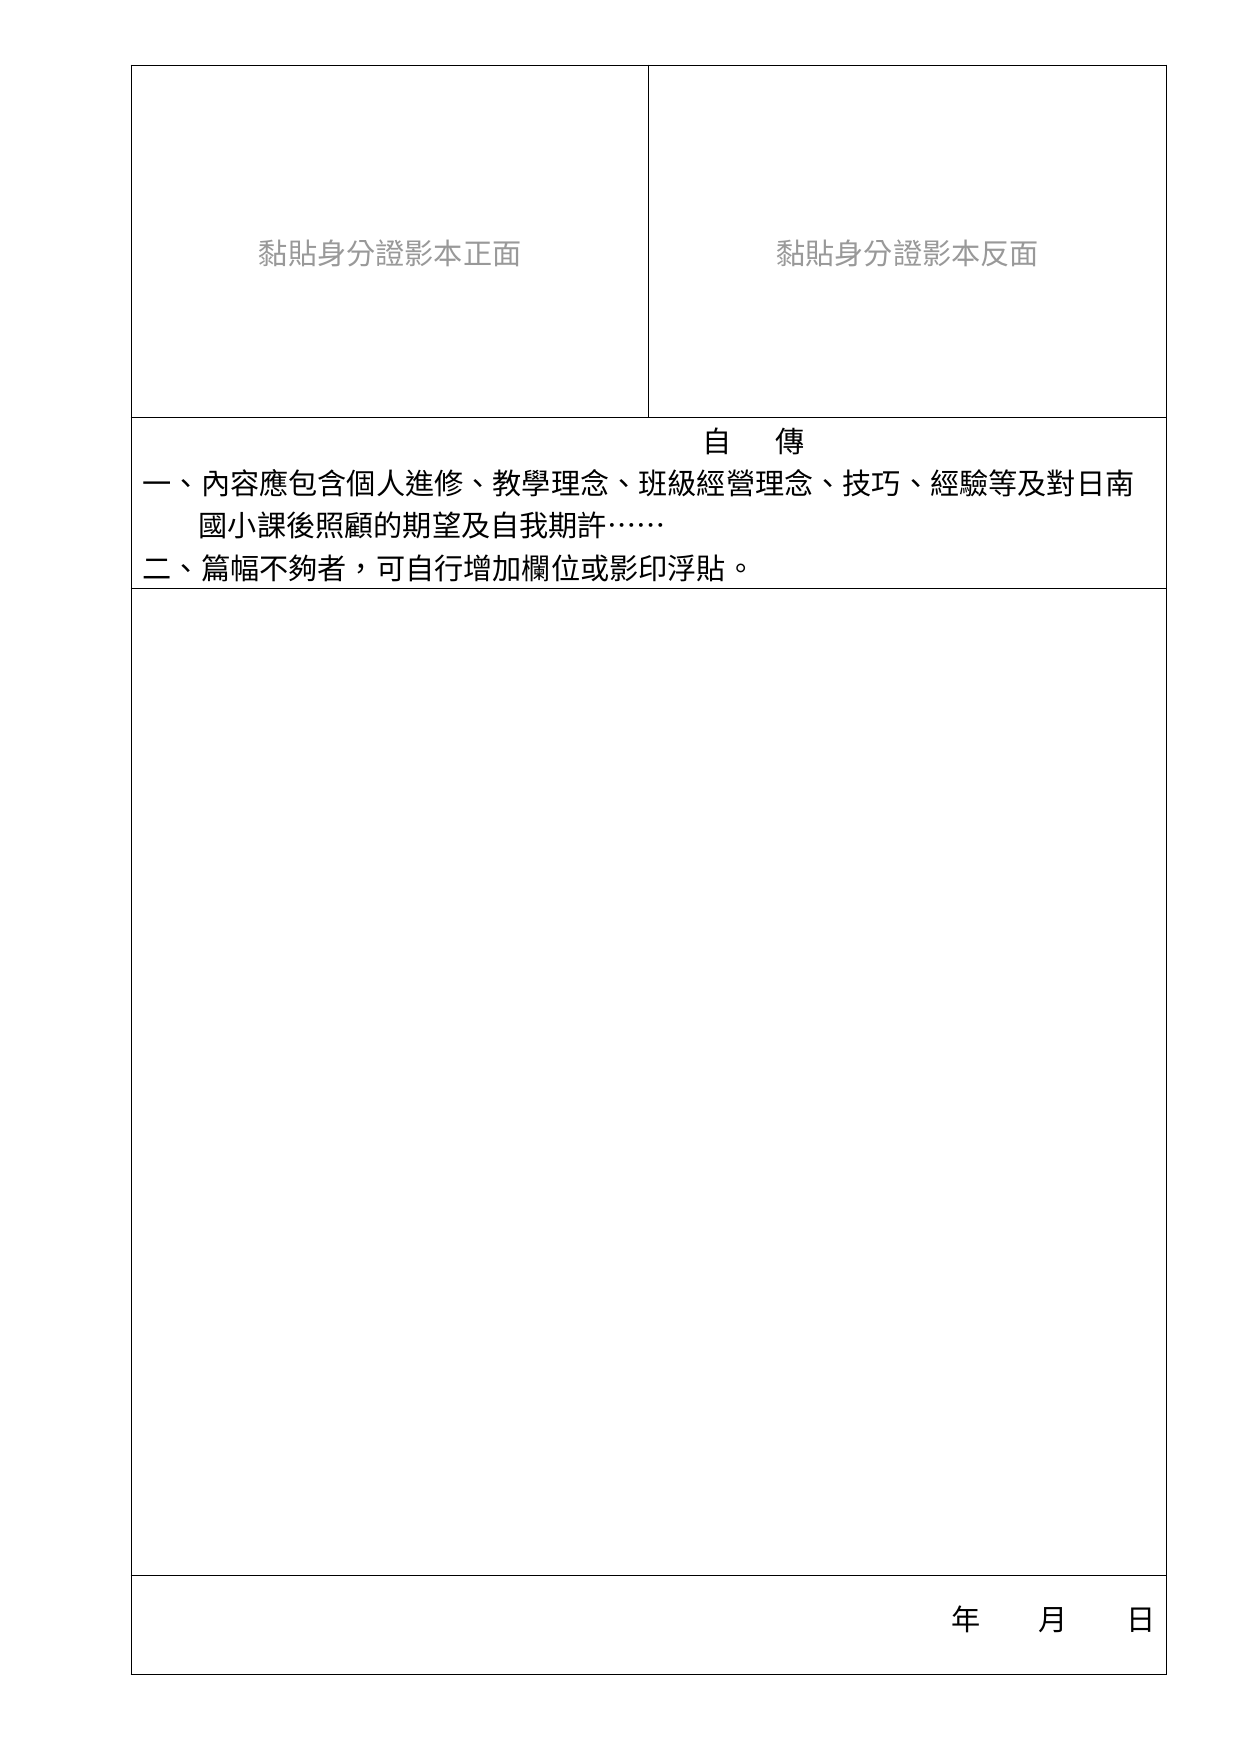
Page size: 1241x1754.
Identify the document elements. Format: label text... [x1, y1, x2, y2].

table_header 黏貼身分證影本反面 [649, 66, 1166, 417]
table_cell 年 月 日 [132, 1576, 1166, 1674]
table_cell 自 傳 一、內容應包含個人進修、教學理念、班級經營理念、技巧、經驗等及對日南國小課後照顧的期望及自我期許…… 二、篇幅不夠者，可自行增加欄位或影印浮貼。 [132, 418, 1166, 587]
table_header 黏貼身分證影本正面 [132, 66, 648, 417]
table_cell [132, 589, 1166, 1575]
